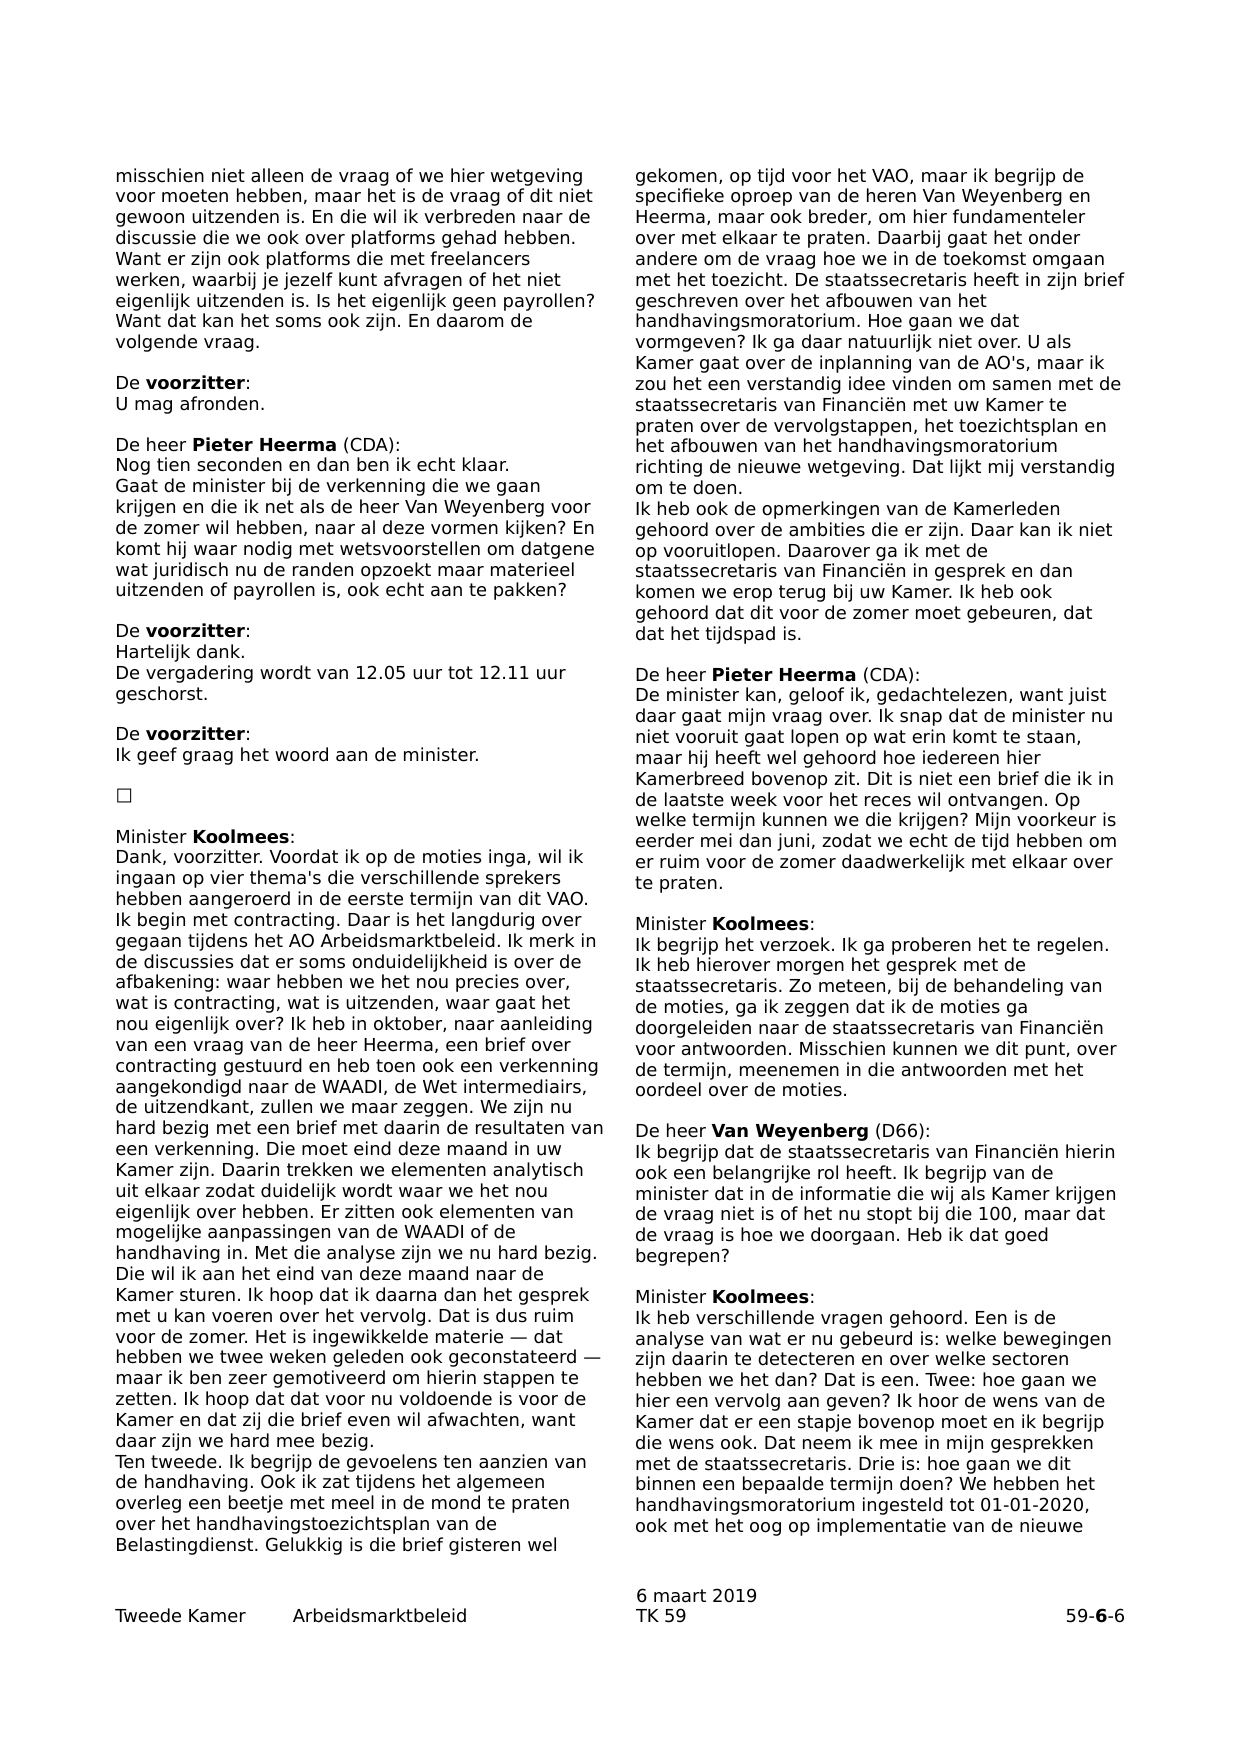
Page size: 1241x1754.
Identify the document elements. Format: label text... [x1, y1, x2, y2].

text Minister Koolmees: [115, 826, 605, 847]
text Ik heb ook de opmerkingen van de Kamerleden gehoord over de ambities die er zijn. Daar kan ik niet op vooruitlopen. Daarover ga ik met de staatssecretaris van Financiën in gesprek en dan komen we erop terug bij uw Kamer. Ik heb ook gehoord dat dit voor de zomer moet gebeuren, dat dat het tijdspad is. [635, 499, 1125, 644]
text Ik geef graag het woord aan de minister. [115, 745, 605, 766]
text Minister Koolmees: [635, 913, 1125, 934]
text Ik begrijp dat de staatssecretaris van Financiën hierin ook een belangrijke rol heeft. Ik begrijp van de minister dat in de informatie die wij als Kamer krijgen de vraag niet is of het nu stopt bij die 100, maar dat de vraag is hoe we doorgaan. Heb ik dat goed begrepen? [635, 1142, 1125, 1267]
text De heer Pieter Heerma (CDA): [115, 434, 605, 455]
text ⬜ [115, 786, 605, 806]
text De voorzitter: [115, 621, 605, 642]
text Ik begrijp het verzoek. Ik ga proberen het te regelen. Ik heb hierover morgen het gesprek met de staatssecretaris. Zo meteen, bij de behandeling van de moties, ga ik zeggen dat ik de moties ga doorgeleiden naar de staatssecretaris van Financiën voor antwoorden. Misschien kunnen we dit punt, over de termijn, meenemen in die antwoorden met het oordeel over de moties. [635, 934, 1125, 1101]
text misschien niet alleen de vraag of we hier wetgeving voor moeten hebben, maar het is de vraag of dit niet gewoon uitzenden is. En die wil ik verbreden naar de discussie die we ook over platforms gehad hebben. Want er zijn ook platforms die met freelancers werken, waarbij je jezelf kunt afvragen of het niet eigenlijk uitzenden is. Is het eigenlijk geen payrollen? Want dat kan het soms ook zijn. En daarom de volgende vraag. [115, 165, 605, 353]
text gekomen, op tijd voor het VAO, maar ik begrijp de specifieke oproep van de heren Van Weyenberg en Heerma, maar ook breder, om hier fundamenteler over met elkaar te praten. Daarbij gaat het onder andere om de vraag hoe we in de toekomst omgaan met het toezicht. De staatssecretaris heeft in zijn brief geschreven over het afbouwen van het handhavingsmoratorium. Hoe gaan we dat vormgeven? Ik ga daar natuurlijk niet over. U als Kamer gaat over de inplanning van de AO's, maar ik zou het een verstandig idee vinden om samen met de staatssecretaris van Financiën met uw Kamer te praten over de vervolgstappen, het toezichtsplan en het afbouwen van het handhavingsmoratorium richting de nieuwe wetgeving. Dat lijkt mij verstandig om te doen. [635, 165, 1125, 499]
text U mag afronden. [115, 393, 605, 414]
text Dank, voorzitter. Voordat ik op de moties inga, wil ik ingaan op vier thema's die verschillende sprekers hebben aangeroerd in de eerste termijn van dit VAO. Ik begin met contracting. Daar is het langdurig over gegaan tijdens het AO Arbeidsmarktbeleid. Ik merk in de discussies dat er soms onduidelijkheid is over de afbakening: waar hebben we het nou precies over, wat is contracting, wat is uitzenden, waar gaat het nou eigenlijk over? Ik heb in oktober, naar aanleiding van een vraag van de heer Heerma, een brief over contracting gestuurd en heb toen ook een verkenning aangekondigd naar de WAADI, de Wet intermediairs, de uitzendkant, zullen we maar zeggen. We zijn nu hard bezig met een brief met daarin de resultaten van een verkenning. Die moet eind deze maand in uw Kamer zijn. Daarin trekken we elementen analytisch uit elkaar zodat duidelijk wordt waar we het nou eigenlijk over hebben. Er zitten ook elementen van mogelijke aanpassingen van de WAADI of de handhaving in. Met die analyse zijn we nu hard bezig. Die wil ik aan het eind van deze maand naar de Kamer sturen. Ik hoop dat ik daarna dan het gesprek met u kan voeren over het vervolg. Dat is dus ruim voor de zomer. Het is ingewikkelde materie — dat hebben we twee weken geleden ook geconstateerd — maar ik ben zeer gemotiveerd om hierin stappen te zetten. Ik hoop dat dat voor nu voldoende is voor de Kamer en dat zij die brief even wil afwachten, want daar zijn we hard mee bezig. [115, 847, 605, 1451]
text De heer Van Weyenberg (D66): [635, 1121, 1125, 1142]
text Ten tweede. Ik begrijp de gevoelens ten aanzien van de handhaving. Ook ik zat tijdens het algemeen overleg een beetje met meel in de mond te praten over het handhavingstoezichtsplan van de Belastingdienst. Gelukkig is die brief gisteren wel [115, 1451, 605, 1556]
text De voorzitter: [115, 724, 605, 745]
text De minister kan, geloof ik, gedachtelezen, want juist daar gaat mijn vraag over. Ik snap dat de minister nu niet vooruit gaat lopen op wat erin komt te staan, maar hij heeft wel gehoord hoe iedereen hier Kamerbreed bovenop zit. Dit is niet een brief die ik in de laatste week voor het reces wil ontvangen. Op welke termijn kunnen we die krijgen? Mijn voorkeur is eerder mei dan juni, zodat we echt de tijd hebben om er ruim voor de zomer daadwerkelijk met elkaar over te praten. [635, 685, 1125, 893]
text De heer Pieter Heerma (CDA): [635, 664, 1125, 685]
text Hartelijk dank. [115, 642, 605, 662]
text Ik heb verschillende vragen gehoord. Een is de analyse van wat er nu gebeurd is: welke bewegingen zijn daarin te detecteren en over welke sectoren hebben we het dan? Dat is een. Twee: hoe gaan we hier een vervolg aan geven? Ik hoor de wens van de Kamer dat er een stapje bovenop moet en ik begrijp die wens ook. Dat neem ik mee in mijn gesprekken met de staatssecretaris. Drie is: hoe gaan we dit binnen een bepaalde termijn doen? We hebben het handhavingsmoratorium ingesteld tot 01-01-2020, ook met het oog op implementatie van de nieuwe [635, 1307, 1125, 1537]
text De vergadering wordt van 12.05 uur tot 12.11 uur geschorst. [115, 662, 605, 704]
text De voorzitter: [115, 373, 605, 393]
text Minister Koolmees: [635, 1287, 1125, 1307]
text Gaat de minister bij de verkenning die we gaan krijgen en die ik net als de heer Van Weyenberg voor de zomer wil hebben, naar al deze vormen kijken? En komt hij waar nodig met wetsvoorstellen om datgene wat juridisch nu de randen opzoekt maar materieel uitzenden of payrollen is, ook echt aan te pakken? [115, 476, 605, 601]
text Nog tien seconden en dan ben ik echt klaar. [115, 455, 605, 476]
